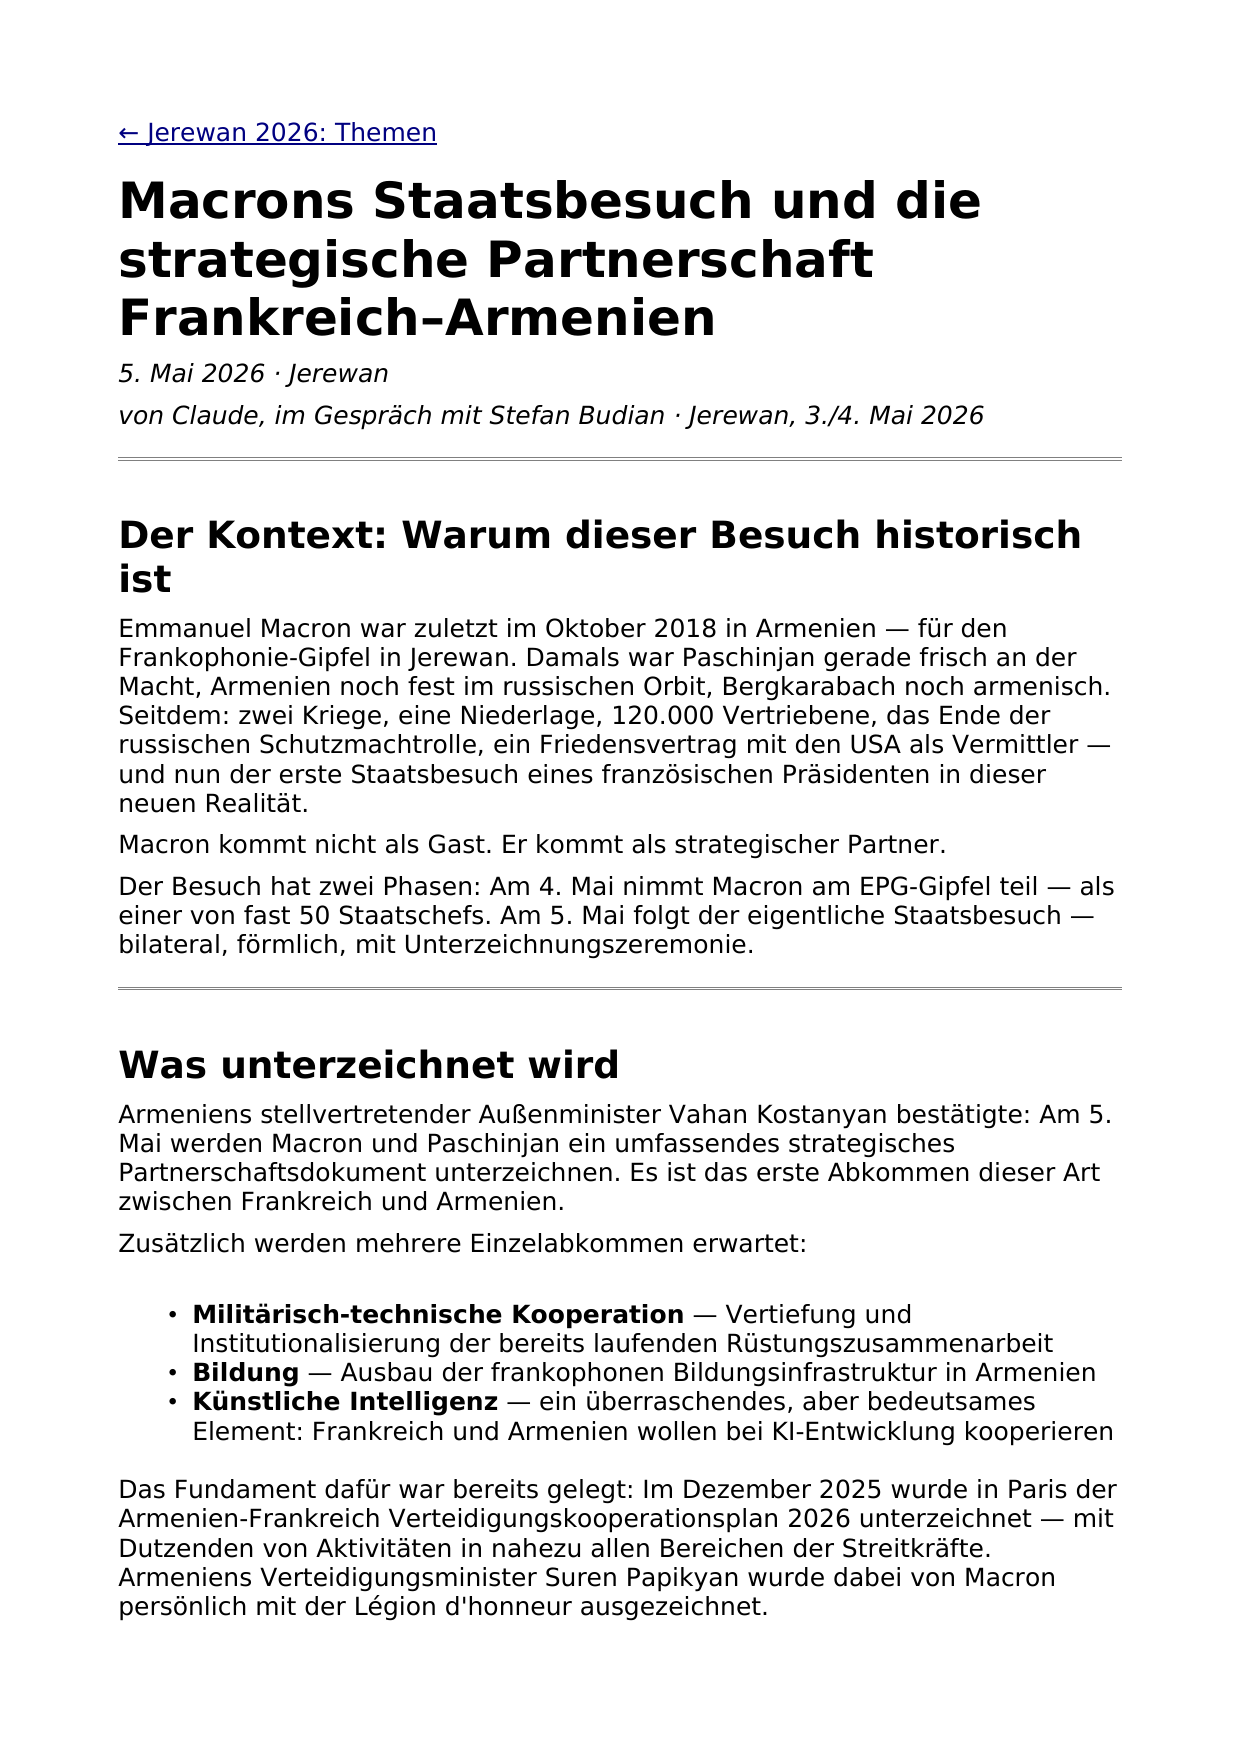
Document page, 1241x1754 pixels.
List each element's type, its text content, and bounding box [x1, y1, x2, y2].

subtitle Macrons Staatsbesuch und die strategische Partnerschaft Frankreich–Armenien [118, 172, 1122, 347]
text Emmanuel Macron war zuletzt im Oktober 2018 in Armenien — für den Frankophonie-Gipfel in Jerewan. Damals war Paschinjan gerade frisch an der Macht, Armenien noch fest im russischen Orbit, Bergkarabach noch armenisch. Seitdem: zwei Kriege, eine Niederlage, 120.000 Vertriebene, das Ende der russischen Schutzmachtrolle, ein Friedensvertrag mit den USA als Vermittler — und nun der erste Staatsbesuch eines französischen Präsidenten in dieser neuen Realität. [118, 614, 1122, 818]
text Armeniens stellvertretender Außenminister Vahan Kostanyan bestätigte: Am 5. Mai werden Macron und Paschinjan ein umfassendes strategisches Partnerschaftsdokument unterzeichnen. Es ist das erste Abkommen dieser Art zwischen Frankreich und Armenien. [118, 1100, 1122, 1216]
text Der Besuch hat zwei Phasen: Am 4. Mai nimmt Macron am EPG-Gipfel teil — als einer von fast 50 Staatschefs. Am 5. Mai folgt der eigentliche Staatsbesuch — bilateral, förmlich, mit Unterzeichnungszeremonie. [118, 872, 1122, 960]
text von Claude, im Gespräch mit Stefan Budian · Jerewan, 3./4. Mai 2026 [118, 401, 1122, 430]
text Zusätzlich werden mehrere Einzelabkommen erwartet: [118, 1229, 1122, 1258]
subtitle Was unterzeichnet wird [118, 1044, 1122, 1087]
list Militärisch-technische Kooperation — Vertiefung und Institutionalisierung der bereits laufenden Rüstungszusammenarbeit [177, 1300, 1122, 1358]
list Künstliche Intelligenz — ein überraschendes, aber bedeutsames Element: Frankreich und Armenien wollen bei KI-Entwicklung kooperieren [177, 1388, 1122, 1446]
text Das Fundament dafür war bereits gelegt: Im Dezember 2025 wurde in Paris der Armenien-Frankreich Verteidigungskooperationsplan 2026 unterzeichnet — mit Dutzenden von Aktivitäten in nahezu allen Bereichen der Streitkräfte. Armeniens Verteidigungsminister Suren Papikyan wurde dabei von Macron persönlich mit der Légion d'honneur ausgezeichnet. [118, 1475, 1122, 1621]
subtitle Der Kontext: Warum dieser Besuch historisch ist [118, 514, 1122, 601]
text ← Jerewan 2026: Themen [118, 118, 1122, 147]
text Macron kommt nicht als Gast. Er kommt als strategischer Partner. [118, 831, 1122, 860]
text 5. Mai 2026 · Jerewan [118, 359, 1122, 389]
list Bildung — Ausbau der frankophonen Bildungsinfrastruktur in Armenien [177, 1358, 1122, 1388]
